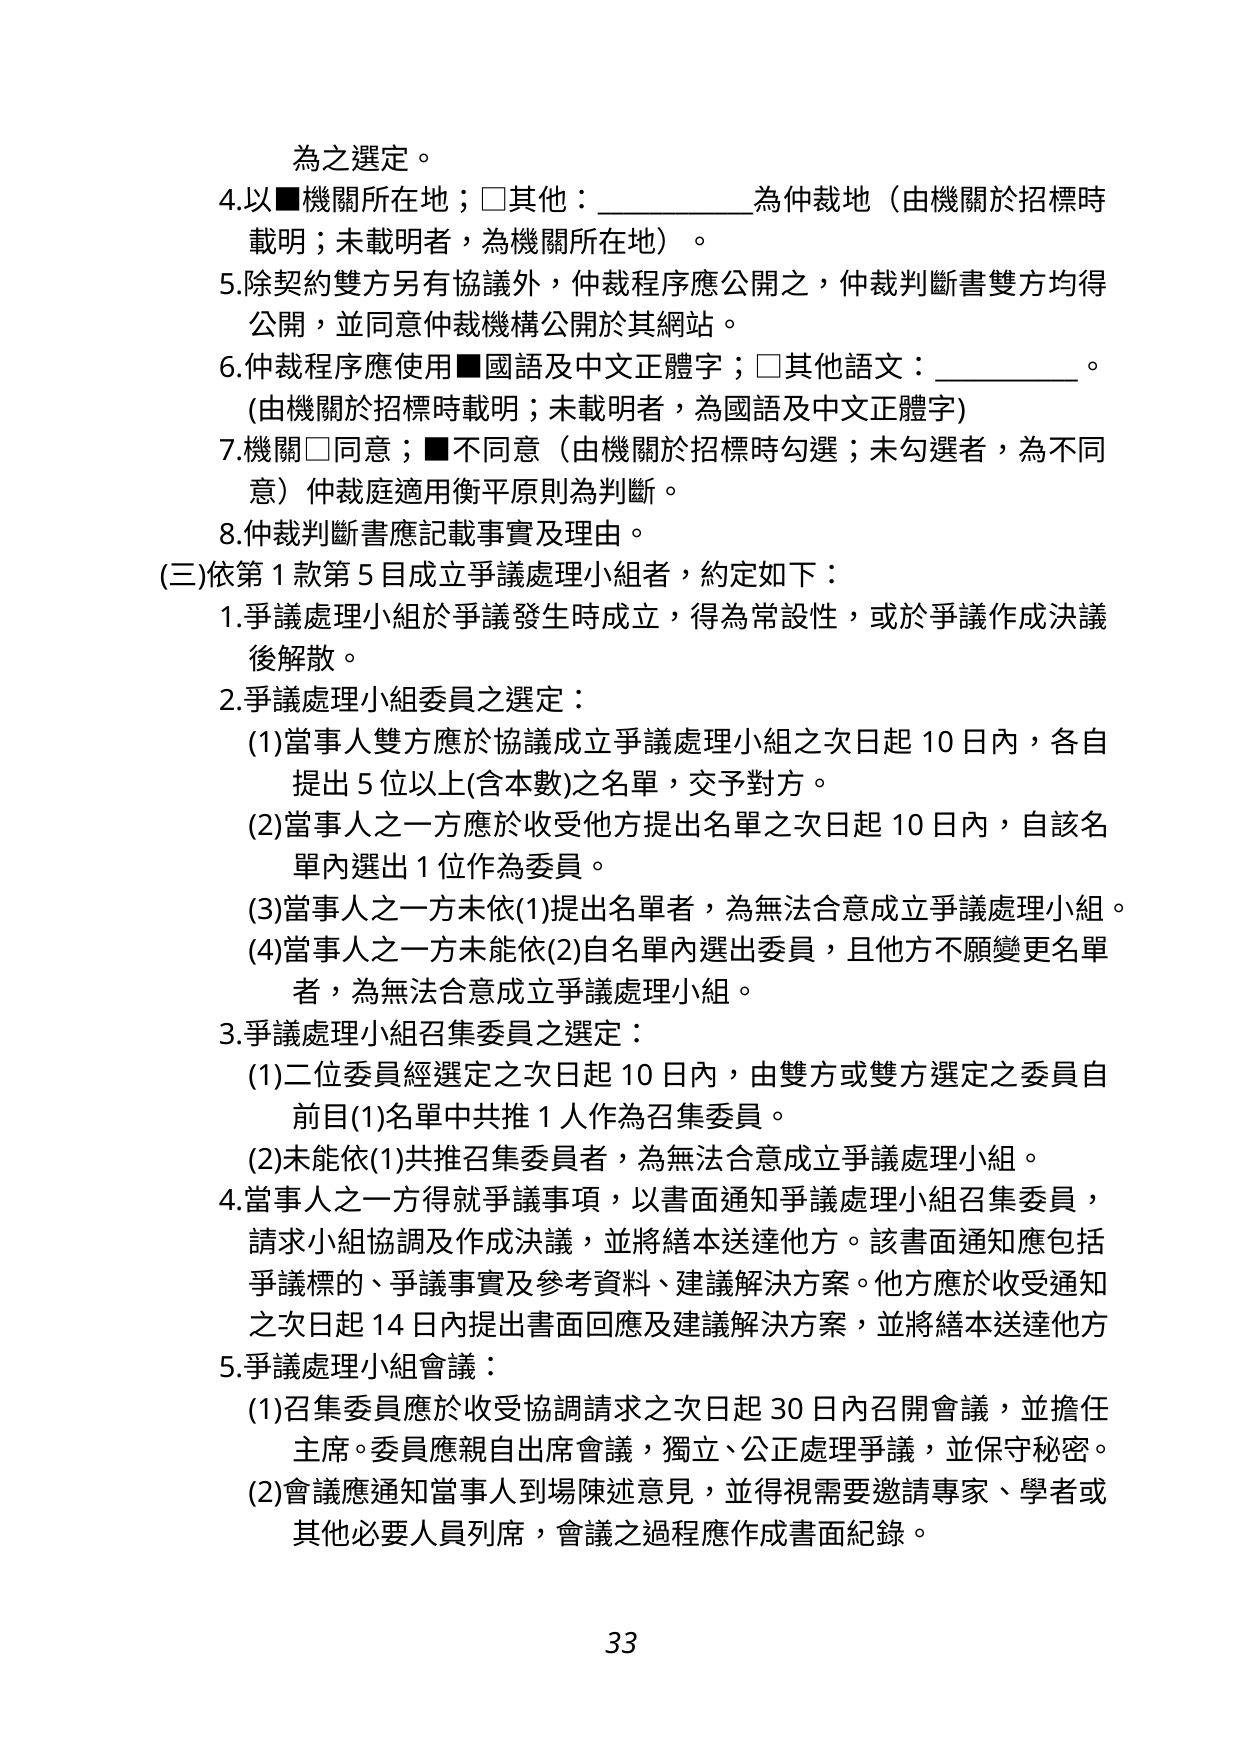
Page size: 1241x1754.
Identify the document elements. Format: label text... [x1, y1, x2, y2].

text (1)召集委員應於收受協調請求之次日起30日內召開會議，並擔任主席。委員應親自出席會議，獨立、公正處理爭議，並保守秘密。 [248, 1386, 1110, 1469]
text (2)未能依(1)共推召集委員者，為無法合意成立爭議處理小組。 [248, 1136, 1110, 1177]
text 3.爭議處理小組召集委員之選定： [218, 1011, 1108, 1052]
text (4)當事人之一方未能依(2)自名單內選出委員，且他方不願變更名單者，為無法合意成立爭議處理小組。 [248, 927, 1110, 1011]
text 2.爭議處理小組委員之選定： [218, 677, 1108, 719]
text (3)當事人之一方未依(1)提出名單者，為無法合意成立爭議處理小組。 [248, 886, 1110, 927]
text 7.機關□同意；■不同意（由機關於招標時勾選；未勾選者，為不同意）仲裁庭適用衡平原則為判斷。 [218, 427, 1108, 511]
text 4.以■機關所在地；□其他：____________為仲裁地（由機關於招標時載明；未載明者，為機關所在地）。 [218, 177, 1108, 261]
text (2)會議應通知當事人到場陳述意見，並得視需要邀請專家、學者或其他必要人員列席，會議之過程應作成書面紀錄。 [248, 1469, 1110, 1552]
text 5.除契約雙方另有協議外，仲裁程序應公開之，仲裁判斷書雙方均得公開，並同意仲裁機構公開於其網站。 [218, 261, 1108, 344]
text 5.爭議處理小組會議： [218, 1344, 1108, 1386]
text 4.當事人之一方得就爭議事項，以書面通知爭議處理小組召集委員，請求小組協調及作成決議，並將繕本送達他方。該書面通知應包括爭議標的、爭議事實及參考資料、建議解決方案。他方應於收受通知之次日起14日內提出書面回應及建議解決方案，並將繕本送達他方。 [218, 1177, 1108, 1344]
text (1)二位委員經選定之次日起10日內，由雙方或雙方選定之委員自前目(1)名單中共推1人作為召集委員。 [248, 1052, 1110, 1136]
text 1.爭議處理小組於爭議發生時成立，得為常設性，或於爭議作成決議後解散。 [218, 594, 1108, 677]
text 為之選定。 [248, 136, 1110, 177]
text 6.仲裁程序應使用■國語及中文正體字；□其他語文：___________。(由機關於招標時載明；未載明者，為國語及中文正體字) [218, 344, 1108, 427]
text 8.仲裁判斷書應記載事實及理由。 [218, 511, 1108, 552]
text (三)依第1款第5目成立爭議處理小組者，約定如下： [159, 552, 1110, 594]
text (2)當事人之一方應於收受他方提出名單之次日起10日內，自該名單內選出1位作為委員。 [248, 802, 1110, 886]
text (1)當事人雙方應於協議成立爭議處理小組之次日起10日內，各自提出5位以上(含本數)之名單，交予對方。 [248, 719, 1110, 802]
